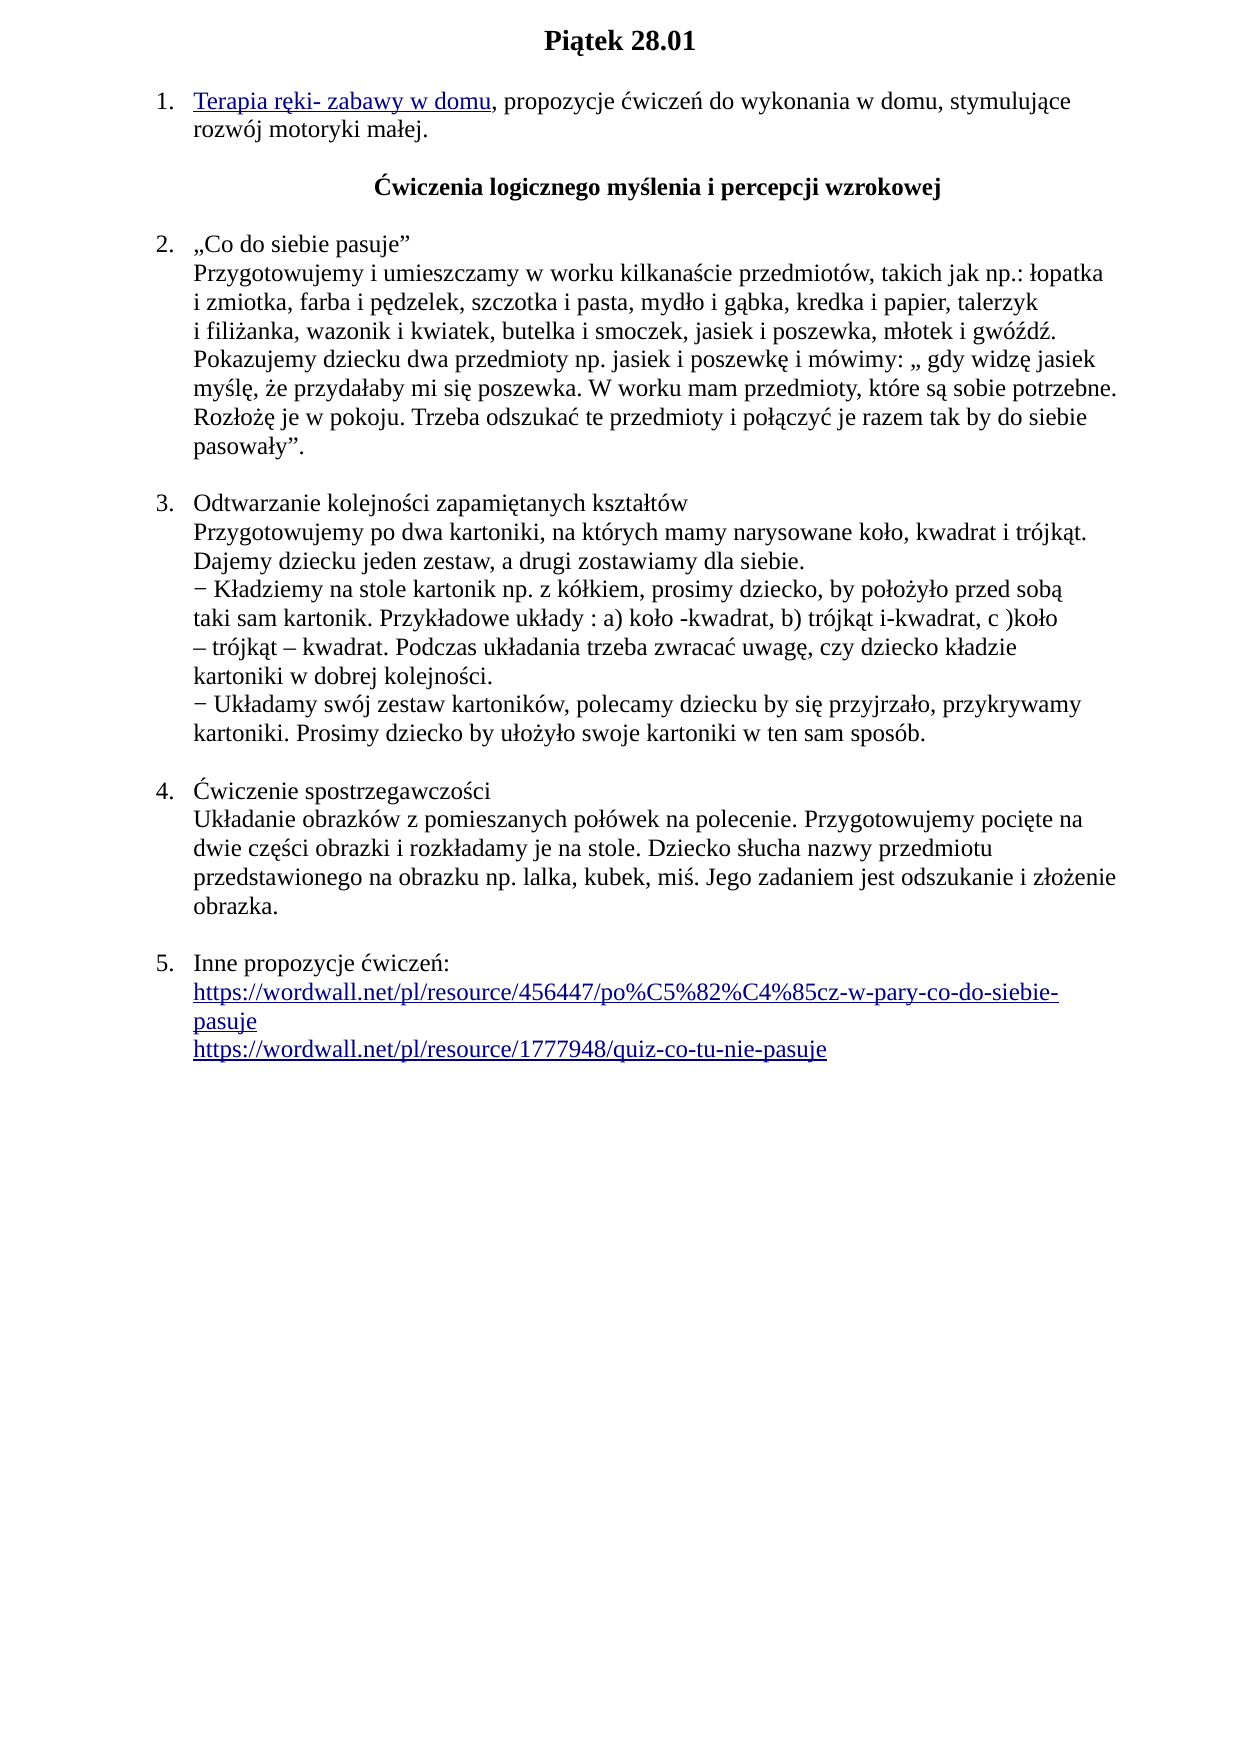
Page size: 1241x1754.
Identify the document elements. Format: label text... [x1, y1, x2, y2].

list https://wordwall.net/pl/resource/1777948/quiz-co-tu-nie-pasuje [156, 1034, 1122, 1063]
list Pokazujemy dziecku dwa przedmioty np. jasiek i poszewkę i mówimy: „ gdy widzę jasiek [156, 344, 1122, 373]
list „Co do siebie pasuje” [156, 229, 1122, 258]
list Ćwiczenie spostrzegawczości [156, 776, 1122, 804]
text Piątek 28.01 [118, 23, 1122, 57]
list https://wordwall.net/pl/resource/456447/po%C5%82%C4%85cz-w-pary-co-do-siebie-pasuje [156, 977, 1122, 1034]
list − Układamy swój zestaw kartoników, polecamy dziecku by się przyjrzało, przykrywamy [156, 689, 1122, 718]
list taki sam kartonik. Przykładowe układy : a) koło -kwadrat, b) trójkąt i-kwadrat, c )koło [156, 603, 1122, 632]
list Przygotowujemy i umieszczamy w worku kilkanaście przedmiotów, takich jak np.: łopatka [156, 258, 1122, 287]
list Dajemy dziecku jeden zestaw, a drugi zostawiamy dla siebie. [156, 546, 1122, 574]
list Układanie obrazków z pomieszanych połówek na polecenie. Przygotowujemy pocięte na dwie części obrazki i rozkładamy je na stole. Dziecko słucha nazwy przedmiotu przedstawionego na obrazku np. lalka, kubek, miś. Jego zadaniem jest odszukanie i złożenie obrazka. [156, 804, 1122, 919]
list Rozłożę je w pokoju. Trzeba odszukać te przedmioty i połączyć je razem tak by do siebie [156, 402, 1122, 431]
list Przygotowujemy po dwa kartoniki, na których mamy narysowane koło, kwadrat i trójkąt. [156, 517, 1122, 546]
list kartoniki. Prosimy dziecko by ułożyło swoje kartoniki w ten sam sposób. [156, 718, 1122, 747]
list − Kładziemy na stole kartonik np. z kółkiem, prosimy dziecko, by położyło przed sobą [156, 574, 1122, 603]
list Ćwiczenia logicznego myślenia i percepcji wzrokowej [156, 172, 1122, 201]
list – trójkąt – kwadrat. Podczas układania trzeba zwracać uwagę, czy dziecko kładzie [156, 632, 1122, 661]
list pasowały”. [156, 431, 1122, 459]
list kartoniki w dobrej kolejności. [156, 661, 1122, 689]
list i filiżanka, wazonik i kwiatek, butelka i smoczek, jasiek i poszewka, młotek i gwóźdź. [156, 316, 1122, 344]
list Odtwarzanie kolejności zapamiętanych kształtów [156, 488, 1122, 517]
list Inne propozycje ćwiczeń: [156, 948, 1122, 977]
list myślę, że przydałaby mi się poszewka. W worku mam przedmioty, które są sobie potrzebne. [156, 373, 1122, 402]
list i zmiotka, farba i pędzelek, szczotka i pasta, mydło i gąbka, kredka i papier, talerzyk [156, 287, 1122, 316]
list Terapia ręki- zabawy w domu, propozycje ćwiczeń do wykonania w domu, stymulujące rozwój motoryki małej. [156, 86, 1122, 143]
